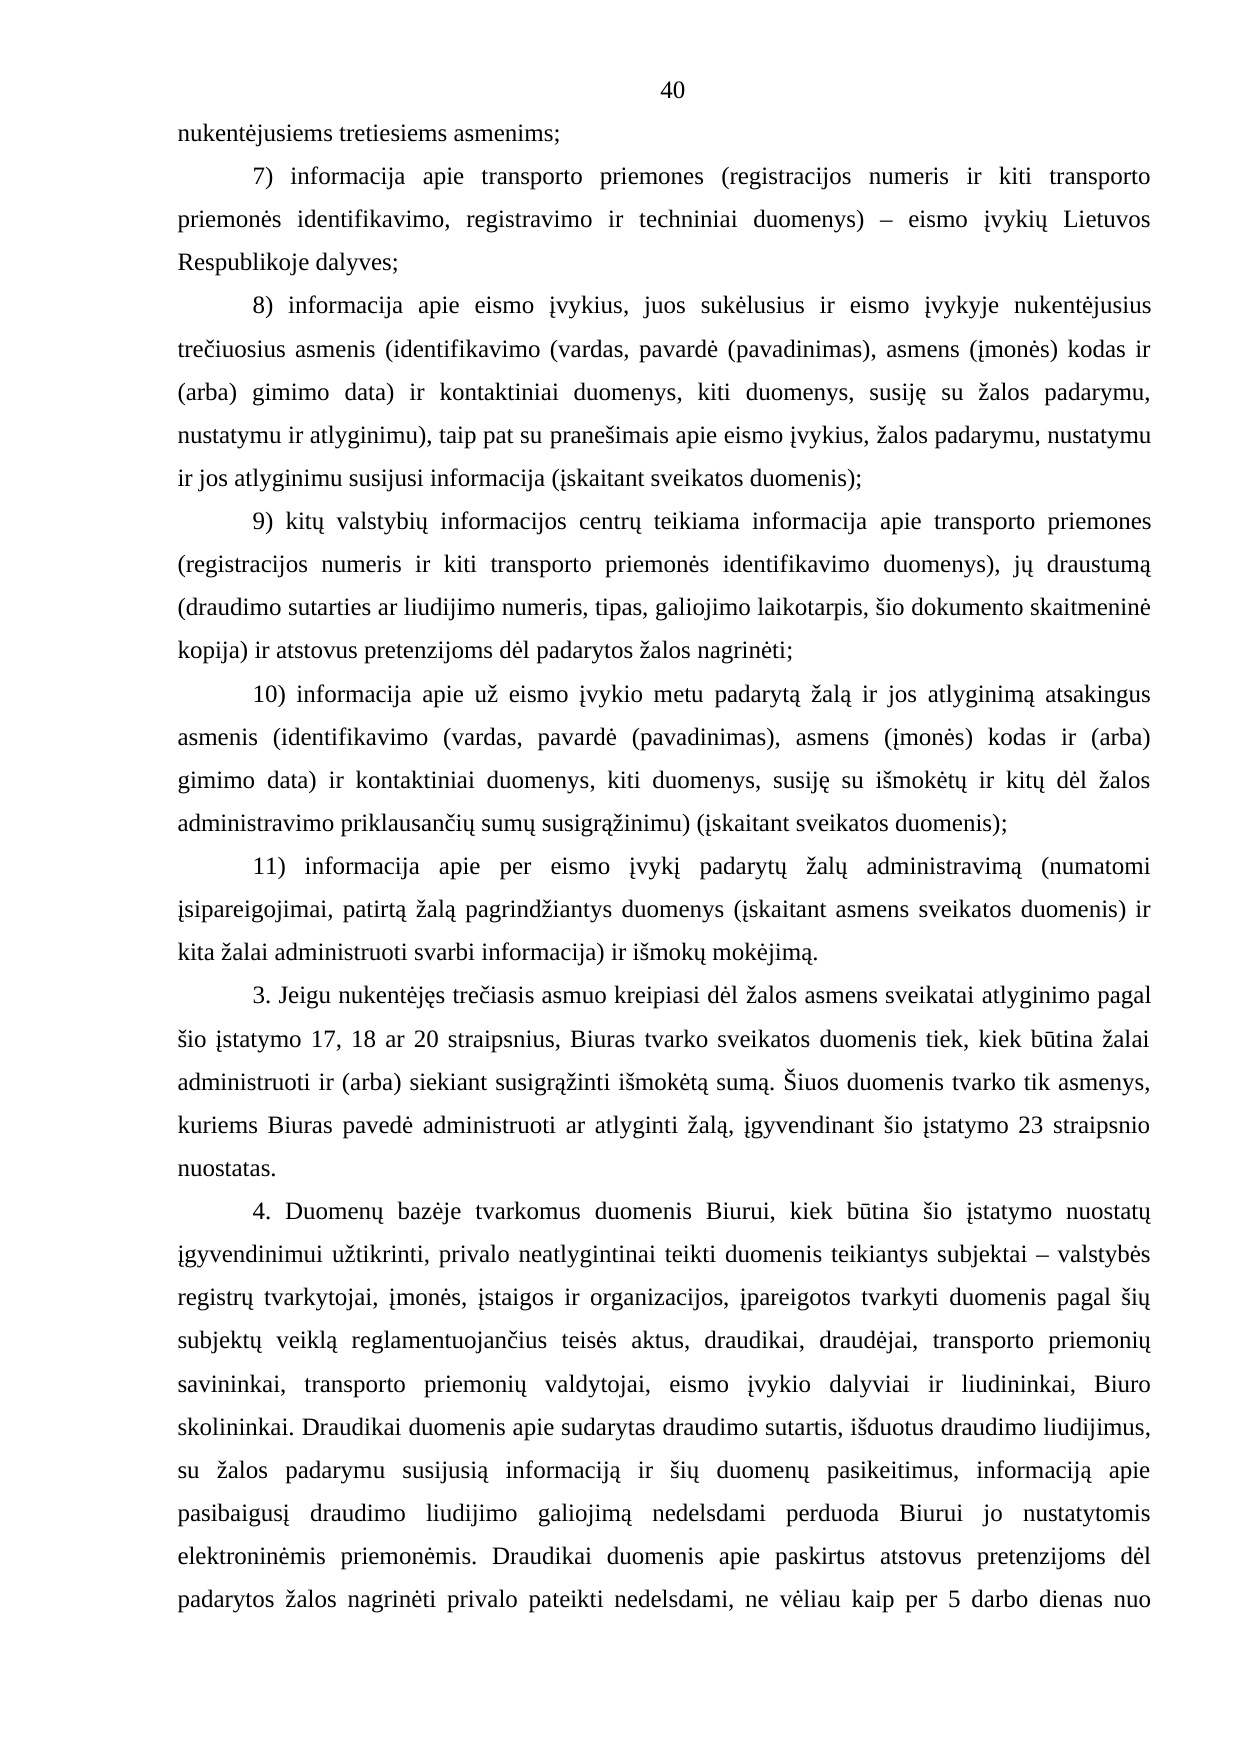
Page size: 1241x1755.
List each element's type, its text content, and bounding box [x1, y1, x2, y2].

text 9) kitų valstybių informacijos centrų teikiama informacija apie transporto priemones (registracijos numeris ir kiti transporto priemonės identifikavimo duomenys), jų draustumą (draudimo sutarties ar liudijimo numeris, tipas, galiojimo laikotarpis, šio dokumento skaitmeninė kopija) ir atstovus pretenzijoms dėl padarytos žalos nagrinėti; [177, 506, 1152, 664]
text 11) informacija apie per eismo įvykį padarytų žalų administravimą (numatomi įsipareigojimai, patirtą žalą pagrindžiantys duomenys (įskaitant asmens sveikatos duomenis) ir kita žalai administruoti svarbi informacija) ir išmokų mokėjimą. [177, 851, 1152, 966]
text 10) informacija apie už eismo įvykio metu padarytą žalą ir jos atlyginimą atsakingus asmenis (identifikavimo (vardas, pavardė (pavadinimas), asmens (įmonės) kodas ir (arba) gimimo data) ir kontaktiniai duomenys, kiti duomenys, susiję su išmokėtų ir kitų dėl žalos administravimo priklausančių sumų susigrąžinimu) (įskaitant sveikatos duomenis); [177, 679, 1152, 837]
text 8) informacija apie eismo įvykius, juos sukėlusius ir eismo įvykyje nukentėjusius trečiuosius asmenis (identifikavimo (vardas, pavardė (pavadinimas), asmens (įmonės) kodas ir (arba) gimimo data) ir kontaktiniai duomenys, kiti duomenys, susiję su žalos padarymu, nustatymu ir atlyginimu), taip pat su pranešimais apie eismo įvykius, žalos padarymu, nustatymu ir jos atlyginimu susijusi informacija (įskaitant sveikatos duomenis); [177, 291, 1152, 492]
text nukentėjusiems tretiesiems asmenims; [177, 118, 1152, 147]
text 4. Duomenų bazėje tvarkomus duomenis Biurui, kiek būtina šio įstatymo nuostatų įgyvendinimui užtikrinti, privalo neatlygintinai teikti duomenis teikiantys subjektai – valstybės registrų tvarkytojai, įmonės, įstaigos ir organizacijos, įpareigotos tvarkyti duomenis pagal šių subjektų veiklą reglamentuojančius teisės aktus, draudikai, draudėjai, transporto priemonių savininkai, transporto priemonių valdytojai, eismo įvykio dalyviai ir liudininkai, Biuro skolininkai. Draudikai duomenis apie sudarytas draudimo sutartis, išduotus draudimo liudijimus, su žalos padarymu susijusią informaciją ir šių duomenų pasikeitimus, informaciją apie pasibaigusį draudimo liudijimo galiojimą nedelsdami perduoda Biurui jo nustatytomis elektroninėmis priemonėmis. Draudikai duomenis apie paskirtus atstovus pretenzijoms dėl padarytos žalos nagrinėti privalo pateikti nedelsdami, ne vėliau kaip per 5 darbo dienas nuo [177, 1196, 1152, 1613]
text 3. Jeigu nukentėjęs trečiasis asmuo kreipiasi dėl žalos asmens sveikatai atlyginimo pagal šio įstatymo 17, 18 ar 20 straipsnius, Biuras tvarko sveikatos duomenis tiek, kiek būtina žalai administruoti ir (arba) siekiant susigrąžinti išmokėtą sumą. Šiuos duomenis tvarko tik asmenys, kuriems Biuras pavedė administruoti ar atlyginti žalą, įgyvendinant šio įstatymo 23 straipsnio nuostatas. [177, 981, 1152, 1182]
text 7) informacija apie transporto priemones (registracijos numeris ir kiti transporto priemonės identifikavimo, registravimo ir techniniai duomenys) – eismo įvykių Lietuvos Respublikoje dalyves; [177, 161, 1152, 276]
